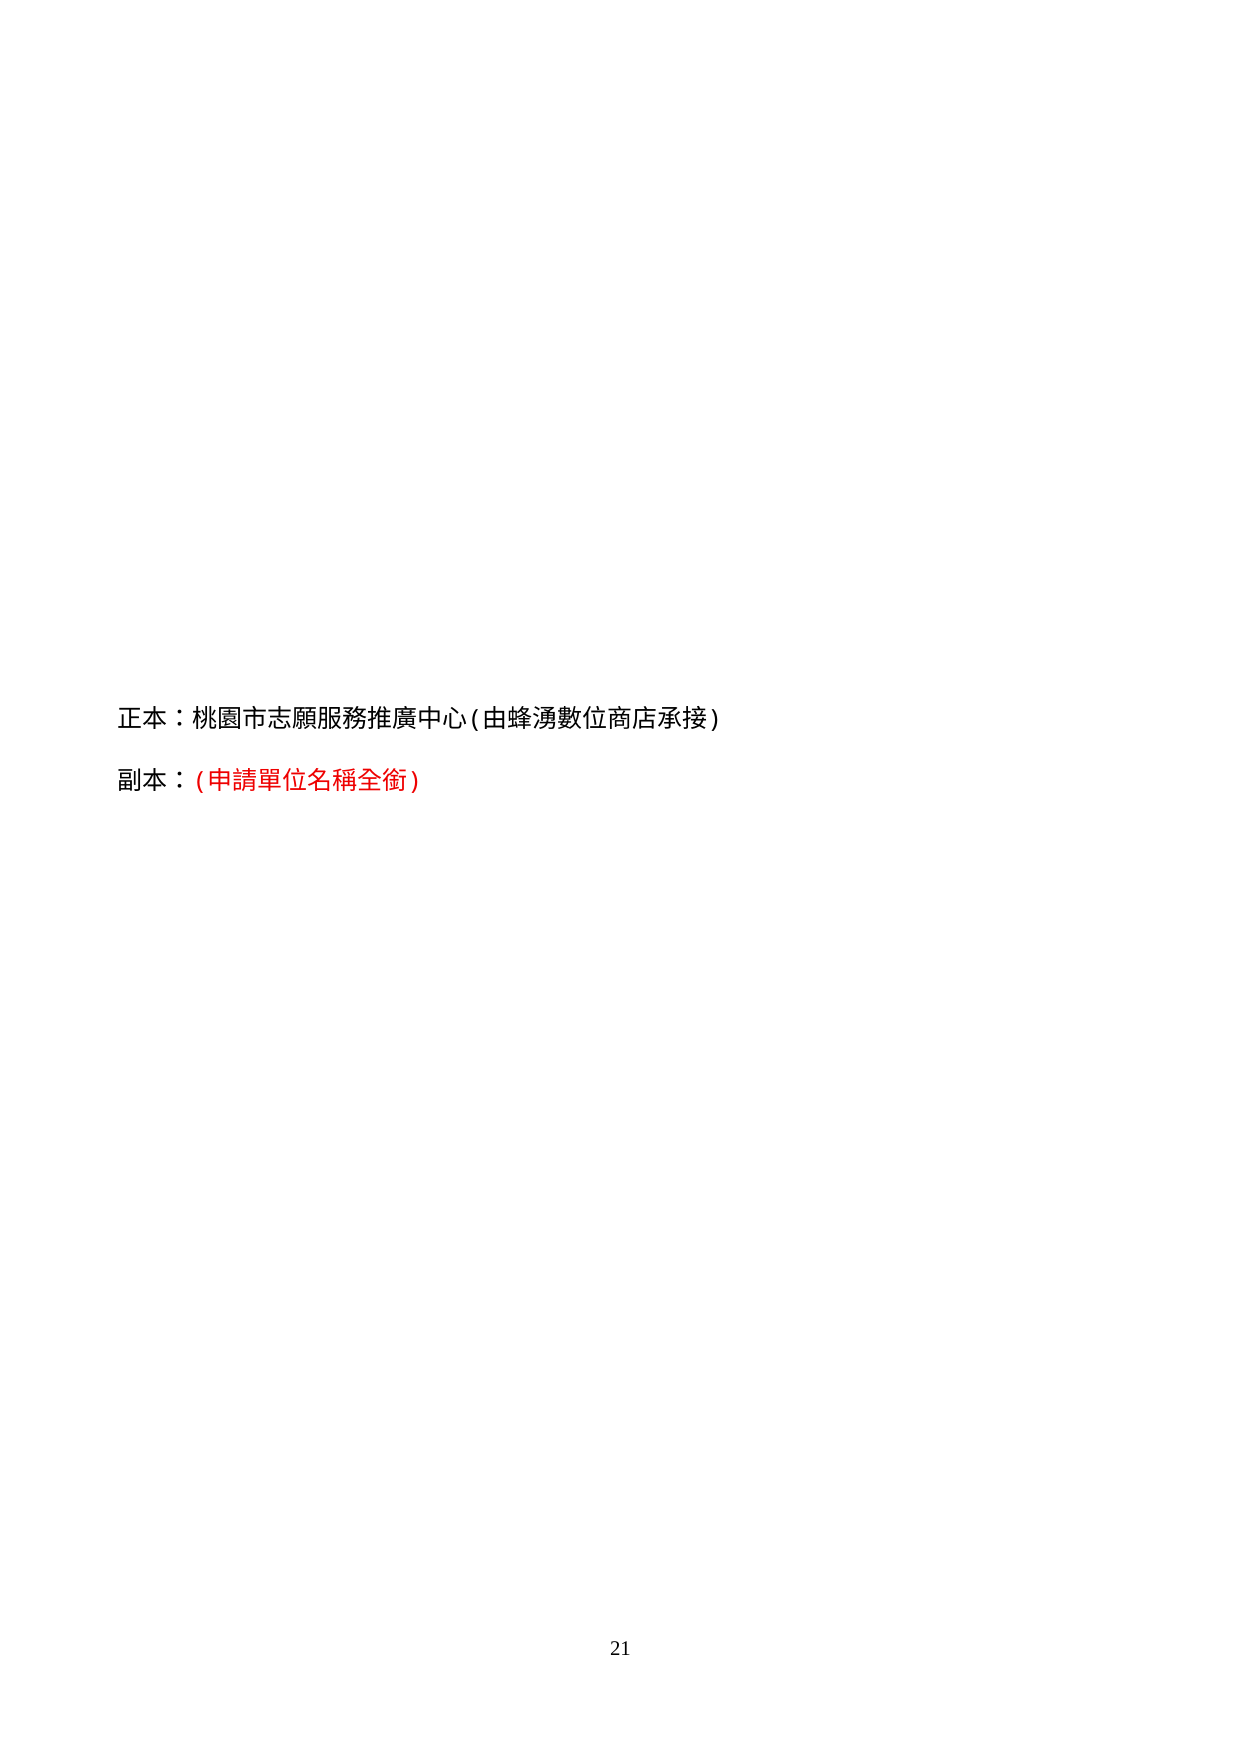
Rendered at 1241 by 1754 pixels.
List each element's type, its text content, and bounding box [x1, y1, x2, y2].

text 副本：(申請單位名稱全銜) [117, 737, 1122, 800]
text 正本：桃園市志願服務推廣中心(由蜂湧數位商店承接) [117, 675, 1122, 737]
